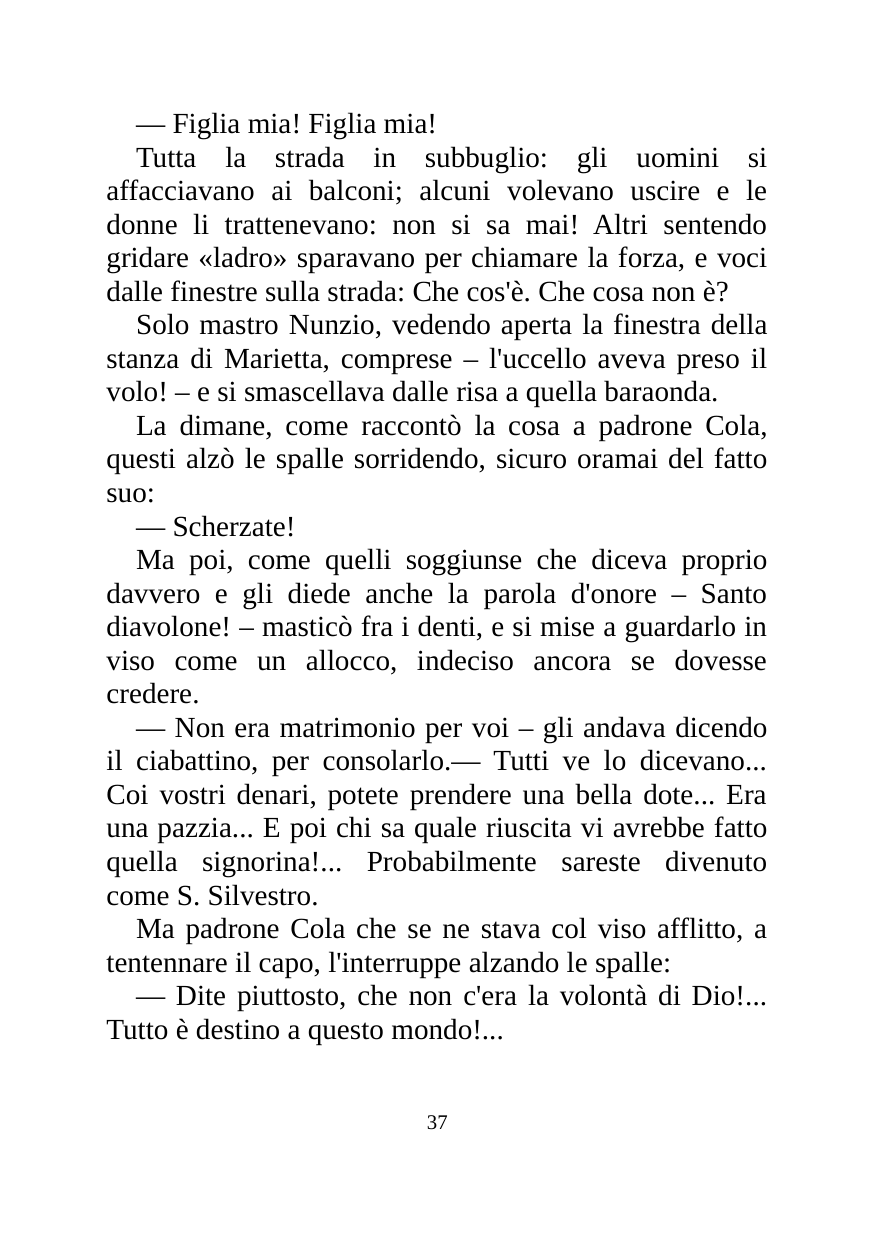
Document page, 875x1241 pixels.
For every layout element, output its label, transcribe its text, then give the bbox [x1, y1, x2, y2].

text — Figlia mia! Figlia mia! [106, 106, 768, 140]
text Solo mastro Nunzio, vedendo aperta la finestra della stanza di Marietta, comprese – l'uccello aveva preso il volo! – e si smascellava dalle risa a quella baraonda. [106, 307, 768, 408]
text — Scherzate! [106, 509, 768, 542]
text La dimane, come raccontò la cosa a padrone Cola, questi alzò le spalle sorridendo, sicuro oramai del fatto suo: [106, 408, 768, 509]
text Tutta la strada in subbuglio: gli uomini si affacciavano ai balconi; alcuni volevano uscire e le donne li trattenevano: non si sa mai! Altri sentendo gridare «ladro» sparavano per chiamare la forza, e voci dalle finestre sulla strada: Che cos'è. Che cosa non è? [106, 140, 768, 307]
text — Dite piuttosto, che non c'era la volontà di Dio!... Tutto è destino a questo mondo!... [106, 978, 768, 1045]
text Ma poi, come quelli soggiunse che diceva proprio davvero e gli diede anche la parola d'onore – Santo diavolone! – masticò fra i denti, e si mise a guardarlo in viso come un allocco, indeciso ancora se dovesse credere. [106, 542, 768, 710]
text Ma padrone Cola che se ne stava col viso afflitto, a tentennare il capo, l'interruppe alzando le spalle: [106, 911, 768, 978]
text — Non era matrimonio per voi – gli andava dicendo il ciabattino, per consolarlo.— Tutti ve lo dicevano... Coi vostri denari, potete prendere una bella dote... Era una pazzia... E poi chi sa quale riuscita vi avrebbe fatto quella signorina!... Probabilmente sareste divenuto come S. Silvestro. [106, 710, 768, 911]
